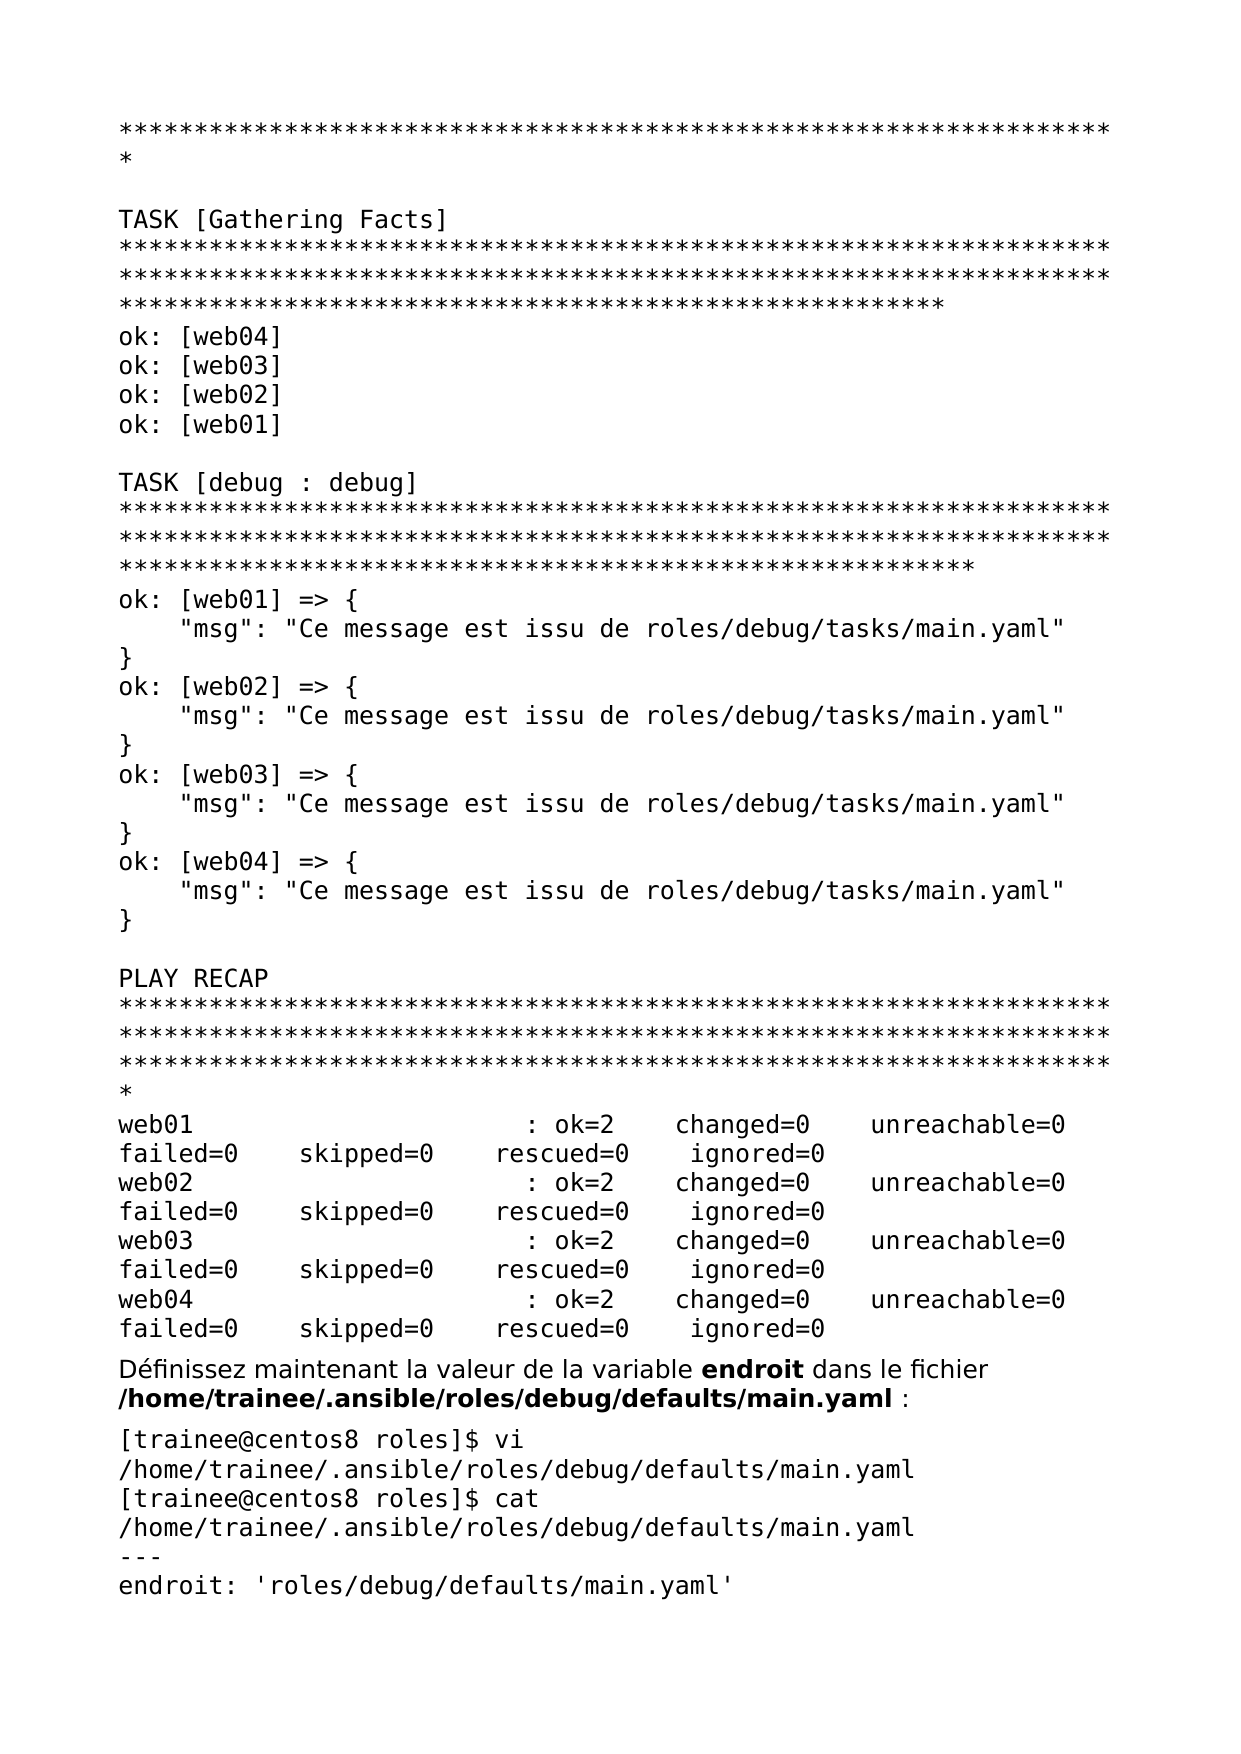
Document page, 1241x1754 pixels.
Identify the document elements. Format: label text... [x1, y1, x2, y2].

text Définissez maintenant la valeur de la variable endroit dans le fichier /home/trainee/.ansible/roles/debug/defaults/main.yaml : [118, 1355, 1122, 1413]
text [trainee@centos8 roles]$ vi /home/trainee/.ansible/roles/debug/defaults/main.yaml [trainee@centos8 roles]$ cat /home/trainee/.ansible/roles/debug/defaults/main.yaml --- endroit: 'roles/debug/defaults/main.yaml' [118, 1426, 1122, 1601]
text ******************************************************************* TASK [Gathering Facts] ******************************************************************************************************************************************************************************************* ok: [web04] ok: [web03] ok: [web02] ok: [web01] TASK [debug : debug] ********************************************************************************************************************************************************************************************* ok: [web01] => { "msg": "Ce message est issu de roles/debug/tasks/main.yaml" } ok: [web02] => { "msg": "Ce message est issu de roles/debug/tasks/main.yaml" } ok: [web03] => { "msg": "Ce message est issu de roles/debug/tasks/main.yaml" } ok: [web04] => { "msg": "Ce message est issu de roles/debug/tasks/main.yaml" } PLAY RECAP ******************************************************************************************************************************************************************************************************* web01 : ok=2 changed=0 unreachable=0 failed=0 skipped=0 rescued=0 ignored=0 web02 : ok=2 changed=0 unreachable=0 failed=0 skipped=0 rescued=0 ignored=0 web03 : ok=2 changed=0 unreachable=0 failed=0 skipped=0 rescued=0 ignored=0 web04 : ok=2 changed=0 unreachable=0 failed=0 skipped=0 rescued=0 ignored=0 [118, 118, 1122, 1343]
